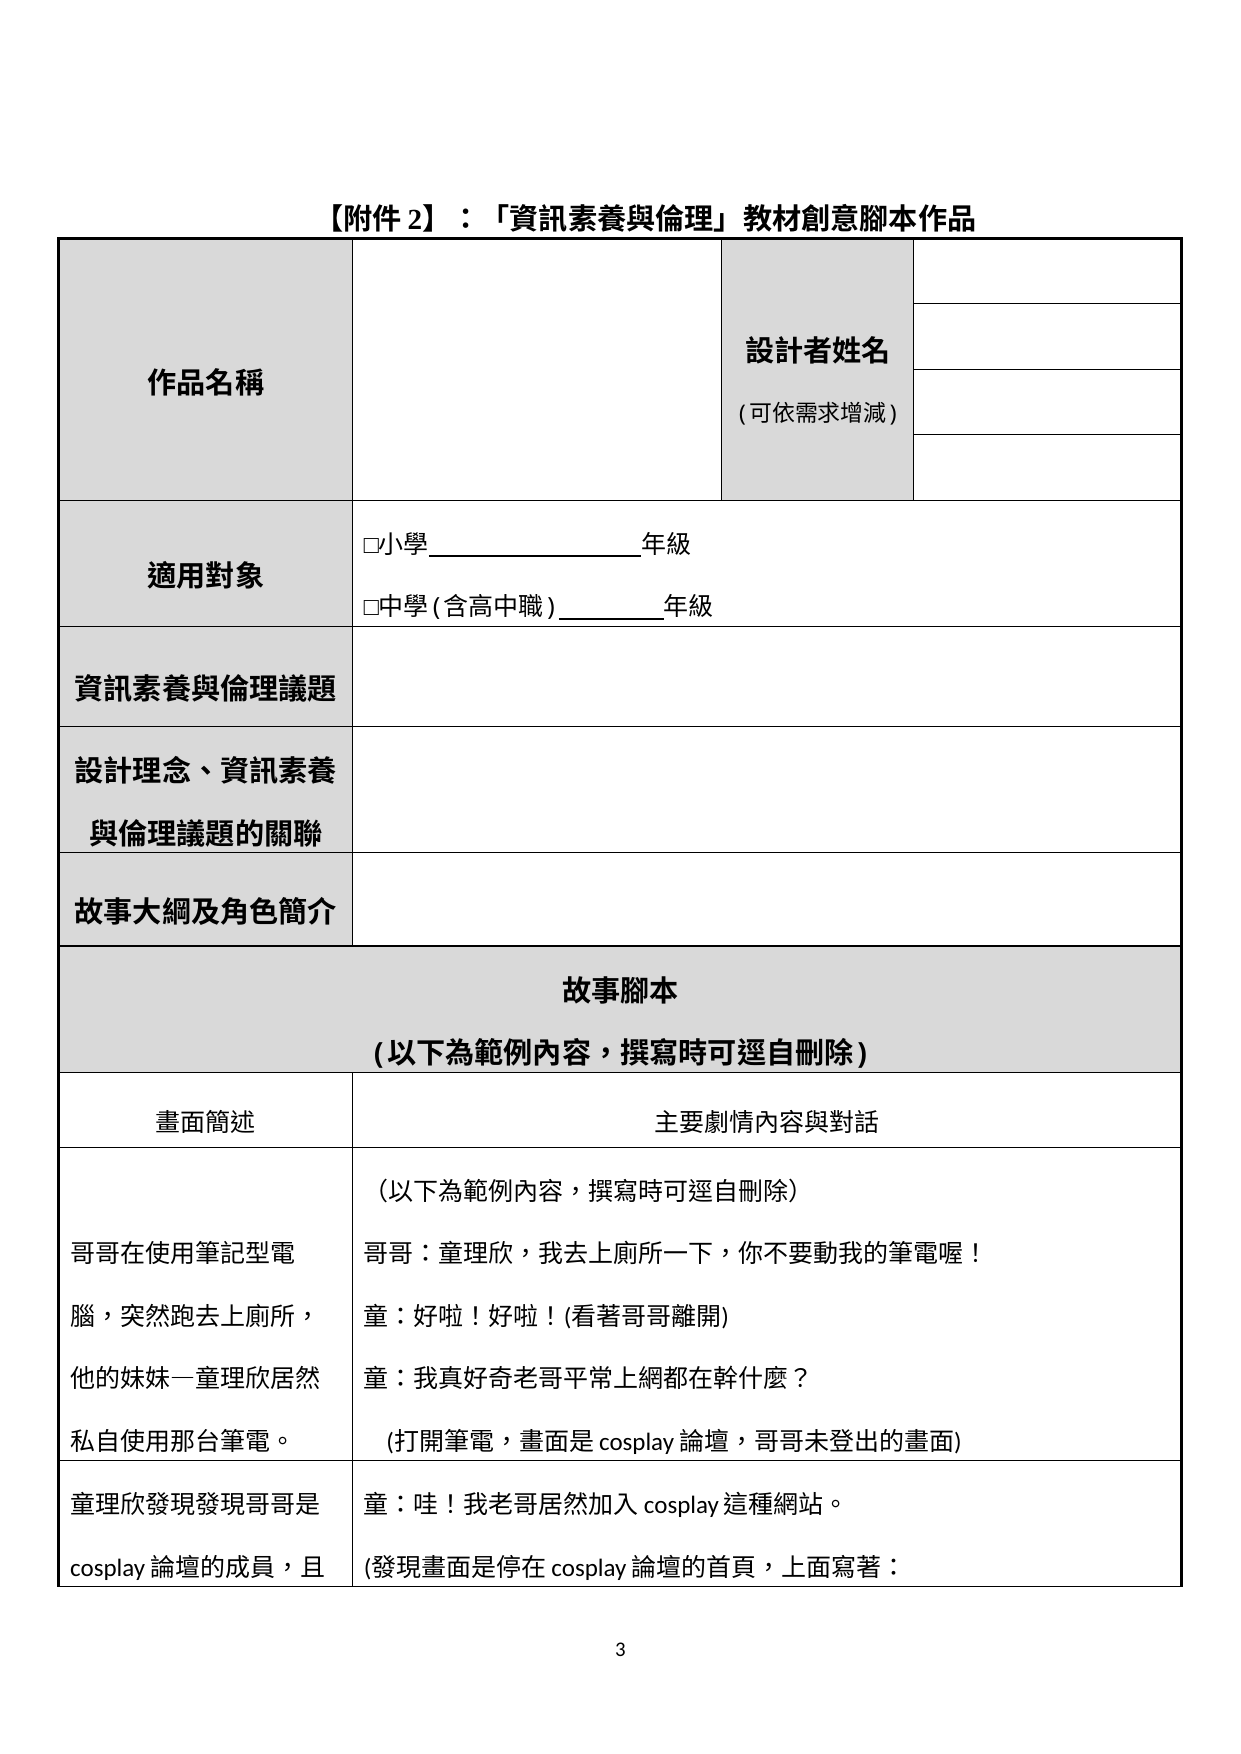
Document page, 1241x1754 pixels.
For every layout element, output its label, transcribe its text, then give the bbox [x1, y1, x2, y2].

table_cell [353, 853, 1180, 945]
table_cell 設計理念、資訊素養與倫理議題的關聯 [60, 727, 352, 852]
table_cell 資訊素養與倫理議題 [60, 627, 352, 726]
table_cell □小學 年級 □中學(含高中職) 年級 [353, 501, 1180, 626]
table_cell [353, 727, 1180, 852]
table_cell 童理欣發現發現哥哥是cosplay論壇的成員，且 [60, 1461, 352, 1586]
table_cell 故事腳本 (以下為範例內容，撰寫時可逕自刪除) [60, 947, 1180, 1072]
text 【附件2】：「資訊素養與倫理」教材創意腳本作品 [237, 175, 1053, 237]
table_header [914, 240, 1180, 303]
table_cell [914, 304, 1180, 368]
table_cell 哥哥在使用筆記型電腦，突然跑去上廁所，他的妹妹—童理欣居然私自使用那台筆電。 [60, 1148, 352, 1460]
table_cell 主要劇情內容與對話 [353, 1073, 1180, 1147]
table_header 設計者姓名 (可依需求增減) [722, 240, 913, 500]
table_header 作品名稱 [60, 240, 352, 500]
table_cell 故事大綱及角色簡介 [60, 853, 352, 945]
table_cell （以下為範例內容，撰寫時可逕自刪除） 哥哥：童理欣，我去上廁所一下，你不要動我的筆電喔！ 童：好啦！好啦！(看著哥哥離開) 童：我真好奇老哥平常上網都在幹什麼？ (打開筆電，畫面是cosplay論壇，哥哥未登出的畫面) [353, 1148, 1180, 1460]
table_cell 適用對象 [60, 501, 352, 626]
table_cell 畫面簡述 [60, 1073, 352, 1147]
table_header [353, 240, 721, 500]
table_cell [914, 435, 1180, 500]
table_cell [353, 627, 1180, 726]
table_cell 童：哇！我老哥居然加入cosplay這種網站。 (發現畫面是停在cosplay論壇的首頁，上面寫著： [353, 1461, 1180, 1586]
table_cell [914, 370, 1180, 434]
